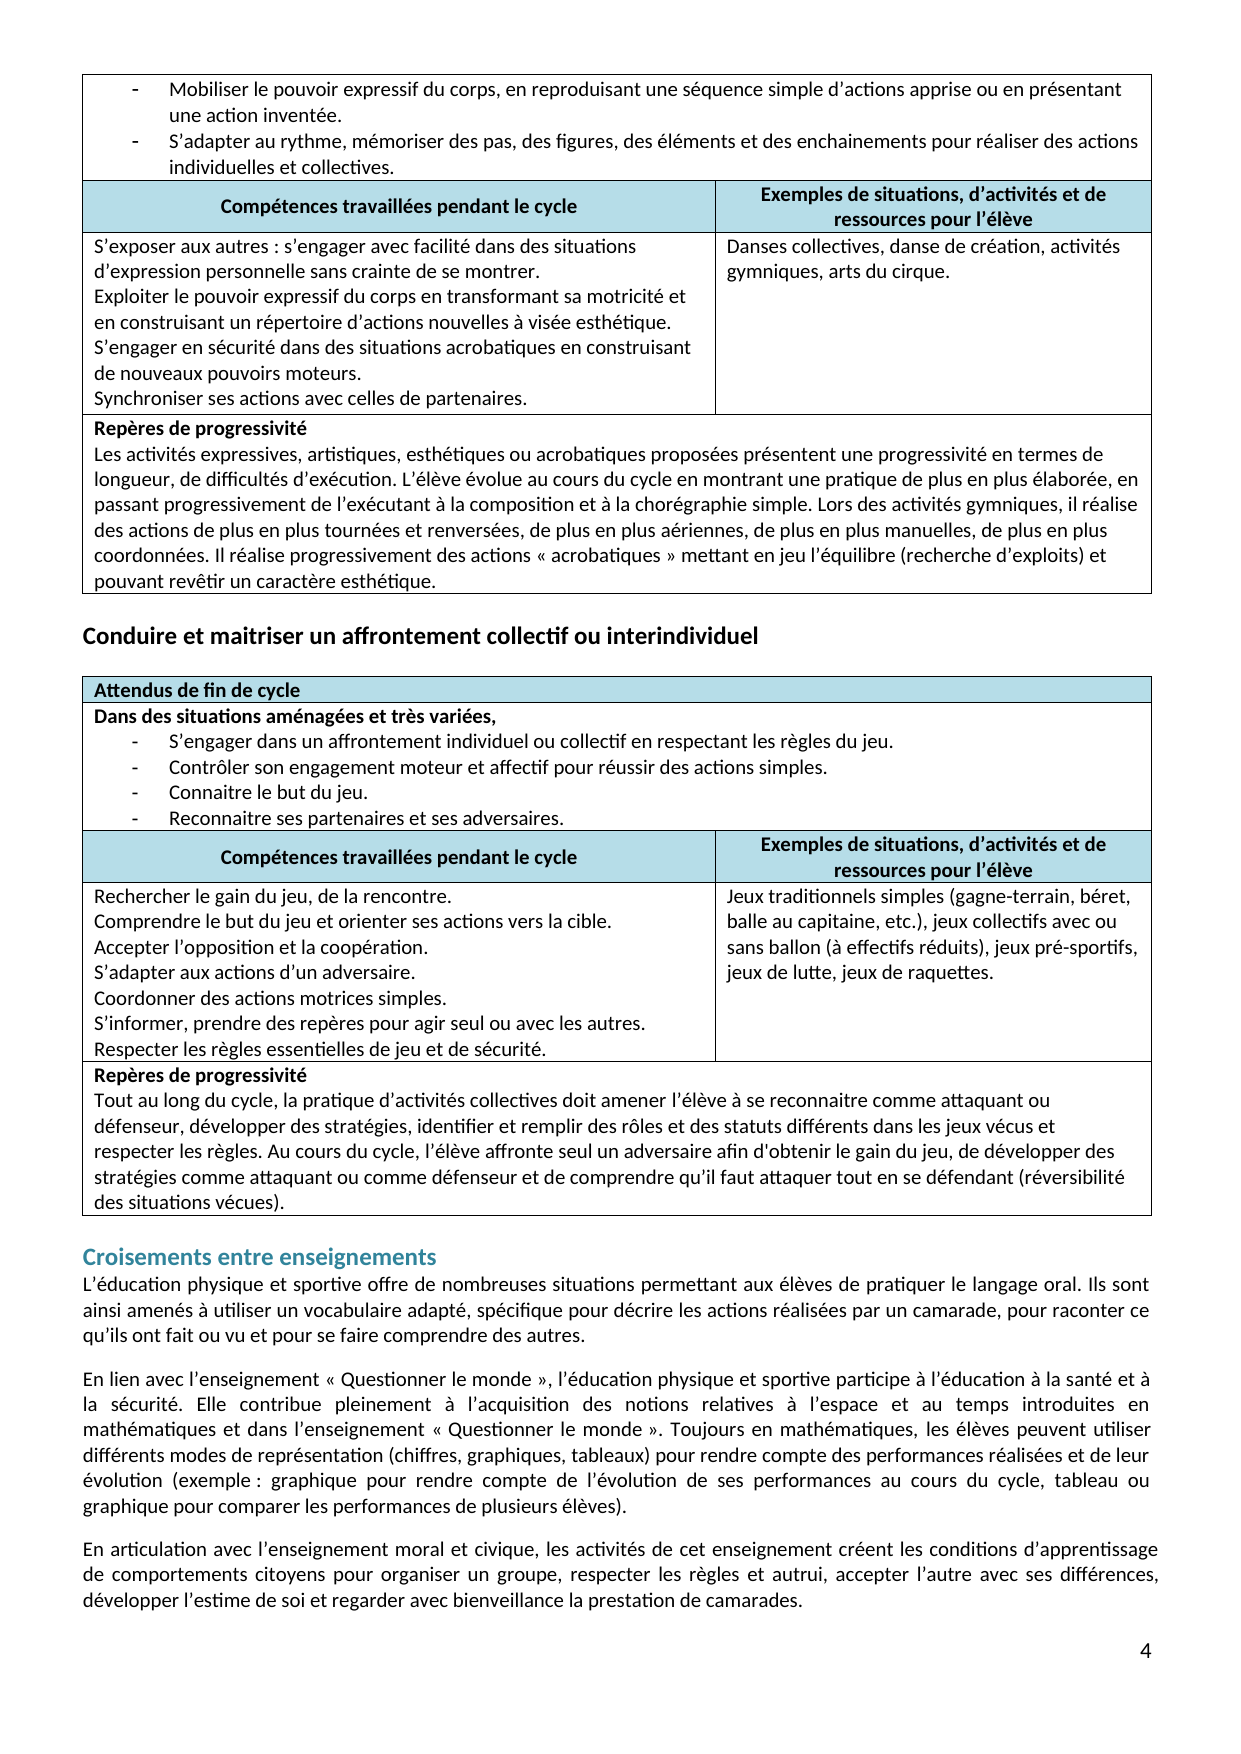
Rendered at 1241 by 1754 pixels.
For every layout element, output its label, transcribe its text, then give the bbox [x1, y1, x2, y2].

table_cell Repères de progressivité Tout au long du cycle, la pratique d’activités collectives doit amener l’élève à se reconnaitre comme attaquant ou défenseur, développer des stratégies, identifier et remplir des rôles et des statuts différents dans les jeux vécus et respecter les règles. Au cours du cycle, l’élève affronte seul un adversaire afin d'obtenir le gain du jeu, de développer des stratégies comme attaquant ou comme défenseur et de comprendre qu’il faut attaquer tout en se défendant (réversibilité des situations vécues). [83, 1062, 1151, 1215]
table_cell Compétences travaillées pendant le cycle [83, 831, 715, 882]
table_cell Exemples de situations, d’activités et de ressources pour l’élève [716, 831, 1151, 882]
table_cell Mobiliser le pouvoir expressif du corps, en reproduisant une séquence simple d’actions apprise ou en présentant une action inventée. S’adapter au rythme, mémoriser des pas, des figures, des éléments et des enchainements pour réaliser des actions individuelles et collectives. [83, 75, 1151, 180]
text L’éducation physique et sportive offre de nombreuses situations permettant aux élèves de pratiquer le langage oral. Ils sont ainsi amenés à utiliser un vocabulaire adapté, spécifique pour décrire les actions réalisées par un camarade, pour raconter ce qu’ils ont fait ou vu et pour se faire comprendre des autres. [83, 1272, 1152, 1348]
table_cell Exemples de situations, d’activités et de ressources pour l’élève [716, 181, 1151, 232]
table_cell Dans des situations aménagées et très variées, S’engager dans un affrontement individuel ou collectif en respectant les règles du jeu. Contrôler son engagement moteur et affectif pour réussir des actions simples. Connaitre le but du jeu. Reconnaitre ses partenaires et ses adversaires. [83, 703, 1151, 830]
table_cell Jeux traditionnels simples (gagne-terrain, béret, balle au capitaine, etc.), jeux collectifs avec ou sans ballon (à effectifs réduits), jeux pré-sportifs, jeux de lutte, jeux de raquettes. [716, 883, 1151, 1061]
text Conduire et maitriser un affrontement collectif ou interindividuel [83, 620, 1152, 650]
table_cell S’exposer aux autres : s’engager avec facilité dans des situations d’expression personnelle sans crainte de se montrer. Exploiter le pouvoir expressif du corps en transformant sa motricité et en construisant un répertoire d’actions nouvelles à visée esthétique. S’engager en sécurité dans des situations acrobatiques en construisant de nouveaux pouvoirs moteurs. Synchroniser ses actions avec celles de partenaires. [83, 233, 715, 414]
table_header Attendus de fin de cycle [83, 677, 1151, 702]
text En articulation avec l’enseignement moral et civique, les activités de cet enseignement créent les conditions d’apprentissage de comportements citoyens pour organiser un groupe, respecter les règles et autrui, accepter l’autre avec ses différences, développer l’estime de soi et regarder avec bienveillance la prestation de camarades. [83, 1536, 1161, 1612]
table_cell Repères de progressivité Les activités expressives, artistiques, esthétiques ou acrobatiques proposées présentent une progressivité en termes de longueur, de difficultés d’exécution. L’élève évolue au cours du cycle en montrant une pratique de plus en plus élaborée, en passant progressivement de l’exécutant à la composition et à la chorégraphie simple. Lors des activités gymniques, il réalise des actions de plus en plus tournées et renversées, de plus en plus aériennes, de plus en plus manuelles, de plus en plus coordonnées. Il réalise progressivement des actions « acrobatiques » mettant en jeu l’équilibre (recherche d’exploits) et pouvant revêtir un caractère esthétique. [83, 415, 1151, 593]
table_cell Compétences travaillées pendant le cycle [83, 181, 715, 232]
text En lien avec l’enseignement « Questionner le monde », l’éducation physique et sportive participe à l’éducation à la santé et à la sécurité. Elle contribue pleinement à l’acquisition des notions relatives à l’espace et au temps introduites en mathématiques et dans l’enseignement « Questionner le monde ». Toujours en mathématiques, les élèves peuvent utiliser différents modes de représentation (chiffres, graphiques, tableaux) pour rendre compte des performances réalisées et de leur évolution (exemple : graphique pour rendre compte de l’évolution de ses performances au cours du cycle, tableau ou graphique pour comparer les performances de plusieurs élèves). [83, 1366, 1152, 1518]
table_cell Rechercher le gain du jeu, de la rencontre. Comprendre le but du jeu et orienter ses actions vers la cible. Accepter l’opposition et la coopération. S’adapter aux actions d’un adversaire. Coordonner des actions motrices simples. S’informer, prendre des repères pour agir seul ou avec les autres. Respecter les règles essentielles de jeu et de sécurité. [83, 883, 715, 1061]
text Croisements entre enseignements [83, 1241, 1152, 1272]
table_cell Danses collectives, danse de création, activités gymniques, arts du cirque. [716, 233, 1151, 414]
